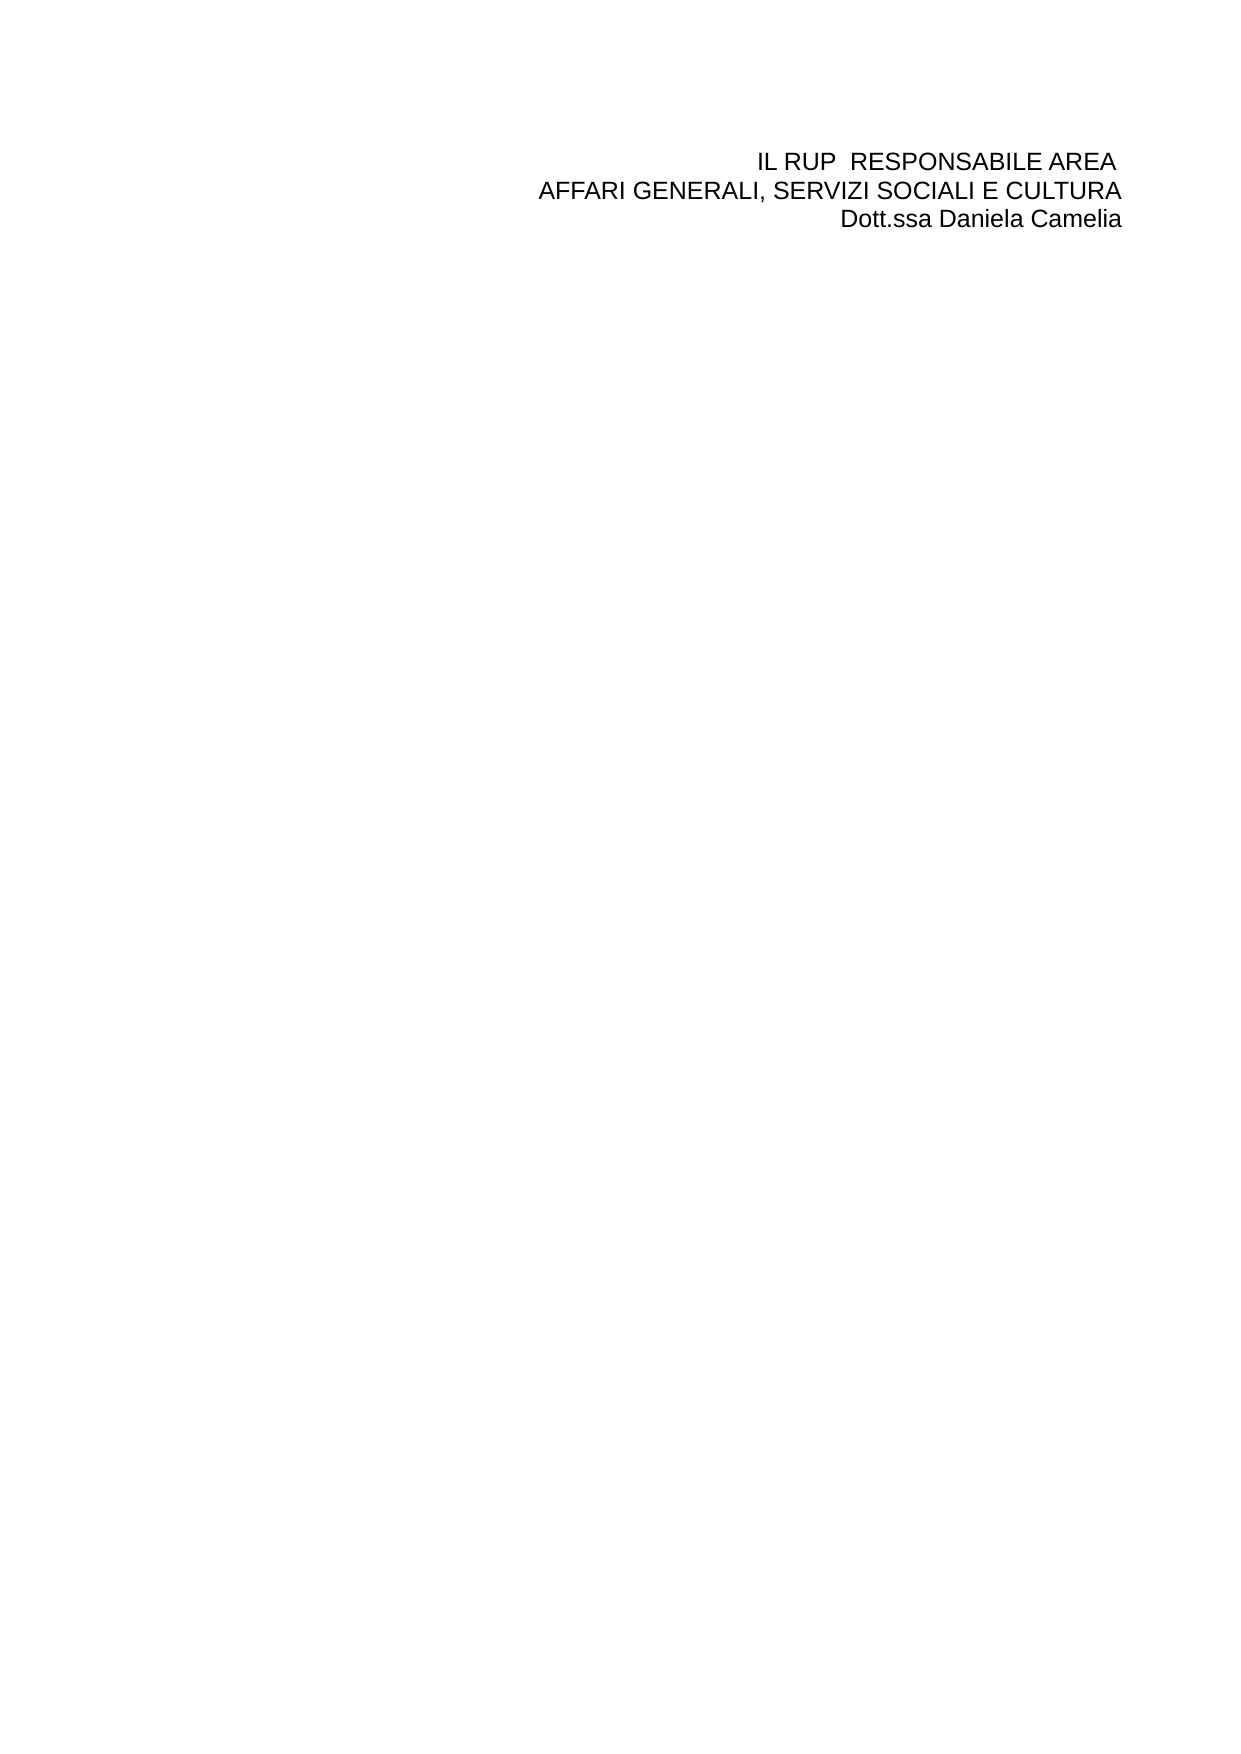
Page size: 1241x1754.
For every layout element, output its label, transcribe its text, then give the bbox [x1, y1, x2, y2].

text IL RUP RESPONSABILE AREA [118, 147, 1122, 176]
text Dott.ssa Daniela Camelia [118, 204, 1122, 233]
text AFFARI GENERALI, SERVIZI SOCIALI E CULTURA [118, 176, 1122, 204]
